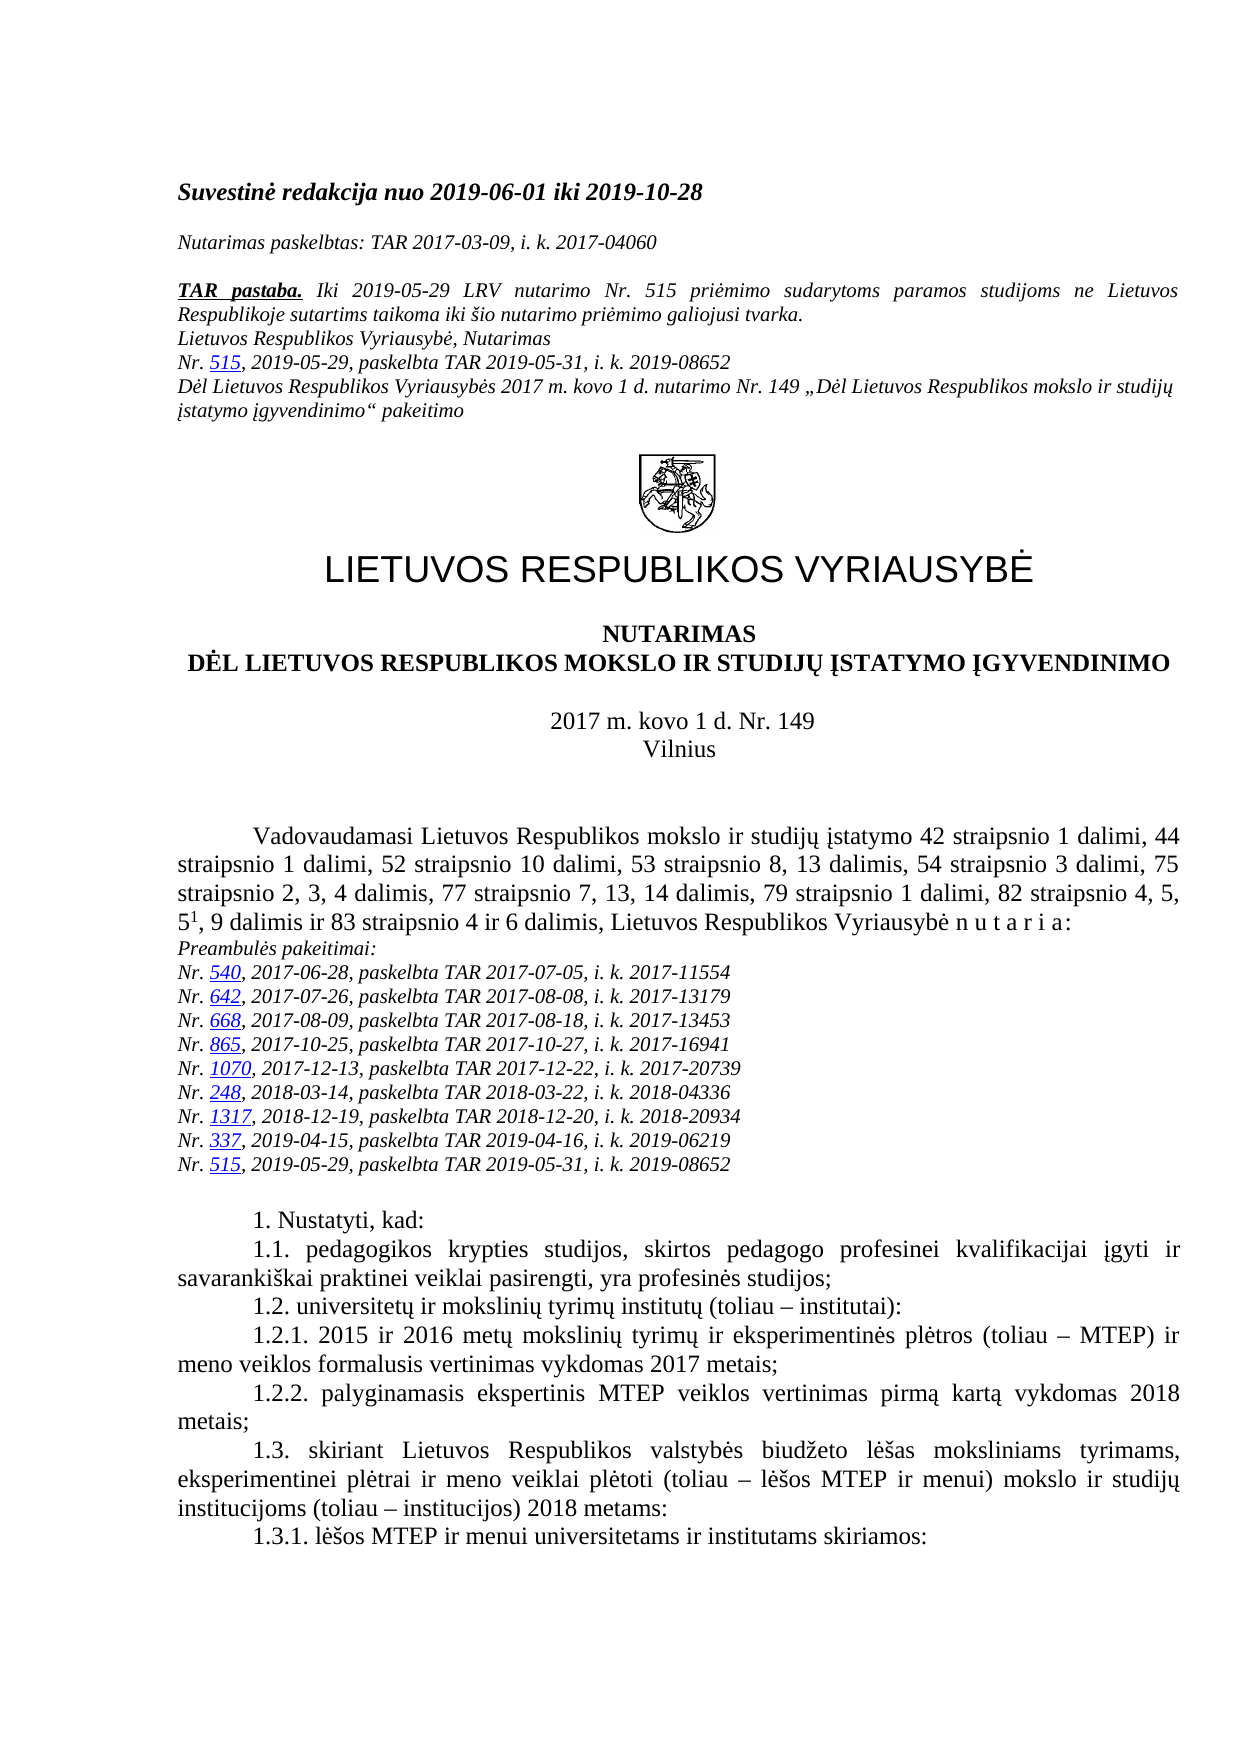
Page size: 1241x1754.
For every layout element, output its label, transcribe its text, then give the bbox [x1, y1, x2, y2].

text 1.3. skiriant Lietuvos Respublikos valstybės biudžeto lėšas moksliniams tyrimams, eksperimentinei plėtrai ir meno veiklai plėtoti (toliau – lėšos MTEP ir menui) mokslo ir studijų institucijoms (toliau – institucijos) 2018 metams: [177, 1435, 1181, 1521]
text Nr. 515, 2019-05-29, paskelbta TAR 2019-05-31, i. k. 2019-08652 [177, 350, 1181, 374]
text Dėl Lietuvos Respublikos Vyriausybės 2017 m. kovo 1 d. nutarimo Nr. 149 „Dėl Lietuvos Respublikos mokslo ir studijų įstatymo įgyvendinimo“ pakeitimo [177, 374, 1181, 422]
text 1. Nustatyti, kad: [177, 1205, 1181, 1234]
text nutarimas [177, 619, 1181, 648]
text Vilnius [177, 734, 1181, 763]
text Nr. 668, 2017-08-09, paskelbta TAR 2017-08-18, i. k. 2017-13453 [177, 1008, 1181, 1032]
text Suvestinė redakcija nuo 2019-06-01 iki 2019-10-28 [177, 177, 1181, 206]
text Nr. 540, 2017-06-28, paskelbta TAR 2017-07-05, i. k. 2017-11554 [177, 960, 1181, 984]
text 1.2. universitetų ir mokslinių tyrimų institutų (toliau – institutai): [177, 1291, 1181, 1320]
text Nutarimas paskelbtas: TAR 2017-03-09, i. k. 2017-04060 [177, 230, 1181, 254]
text Lietuvos Respublikos Vyriausybė [177, 548, 1181, 591]
text Nr. 1317, 2018-12-19, paskelbta TAR 2018-12-20, i. k. 2018-20934 [177, 1104, 1181, 1128]
text Vadovaudamasi Lietuvos Respublikos mokslo ir studijų įstatymo 42 straipsnio 1 dalimi, 44 straipsnio 1 dalimi, 52 straipsnio 10 dalimi, 53 straipsnio 8, 13 dalimis, 54 straipsnio 3 dalimi, 75 straipsnio 2, 3, 4 dalimis, 77 straipsnio 7, 13, 14 dalimis, 79 straipsnio 1 dalimi, 82 straipsnio 4, 5, 51, 9 dalimis ir 83 straipsnio 4 ir 6 dalimis, Lietuvos Respublikos Vyriausybė nutaria: [177, 821, 1181, 936]
text DĖL LIETUVOS RESPUBLIKOS MOKSLO IR STUDIJŲ ĮSTATYMO ĮGYVENDINIMO [177, 648, 1181, 677]
text TAR pastaba. Iki 2019-05-29 LRV nutarimo Nr. 515 priėmimo sudarytoms paramos studijoms ne Lietuvos Respublikoje sutartims taikoma iki šio nutarimo priėmimo galiojusi tvarka. [177, 278, 1181, 326]
text Nr. 515, 2019-05-29, paskelbta TAR 2019-05-31, i. k. 2019-08652 [177, 1152, 1181, 1176]
text 1.2.2. palyginamasis ekspertinis MTEP veiklos vertinimas pirmą kartą vykdomas 2018 metais; [177, 1378, 1181, 1435]
text Nr. 1070, 2017-12-13, paskelbta TAR 2017-12-22, i. k. 2017-20739 [177, 1056, 1181, 1080]
text 1.2.1. 2015 ir 2016 metų mokslinių tyrimų ir eksperimentinės plėtros (toliau – MTEP) ir meno veiklos formalusis vertinimas vykdomas 2017 metais; [177, 1320, 1181, 1378]
text Nr. 337, 2019-04-15, paskelbta TAR 2019-04-16, i. k. 2019-06219 [177, 1128, 1181, 1152]
text 2017 m. kovo 1 d. Nr. 149 [177, 706, 1181, 734]
text Nr. 865, 2017-10-25, paskelbta TAR 2017-10-27, i. k. 2017-16941 [177, 1032, 1181, 1056]
text Nr. 642, 2017-07-26, paskelbta TAR 2017-08-08, i. k. 2017-13179 [177, 984, 1181, 1008]
text 1.1. pedagogikos krypties studijos, skirtos pedagogo profesinei kvalifikacijai įgyti ir savarankiškai praktinei veiklai pasirengti, yra profesinės studijos; [177, 1234, 1181, 1291]
text Lietuvos Respublikos Vyriausybė, Nutarimas [177, 326, 1181, 350]
text Preambulės pakeitimai: [177, 936, 1181, 960]
text Nr. 248, 2018-03-14, paskelbta TAR 2018-03-22, i. k. 2018-04336 [177, 1080, 1181, 1104]
text 1.3.1. lėšos MTEP ir menui universitetams ir institutams skiriamos: [177, 1521, 1181, 1550]
